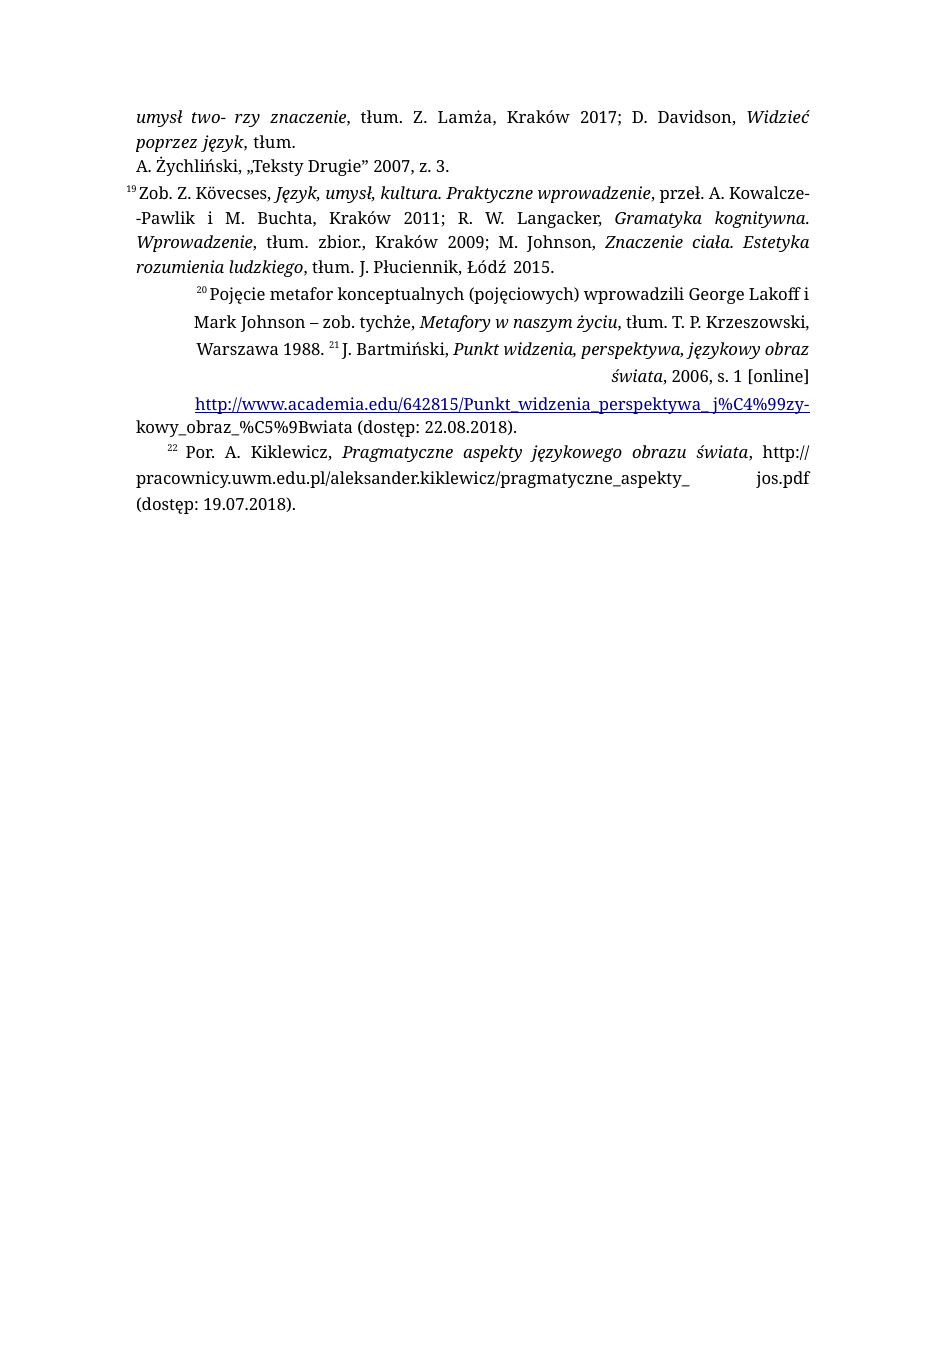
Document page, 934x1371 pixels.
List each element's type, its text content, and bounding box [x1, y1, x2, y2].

text 20 Pojęcie metafor konceptualnych (pojęciowych) wprowadzili George Lakoff i Mark Johnson – zob. tychże, Metafory w naszym życiu, tłum. T. P. Krzeszowski, Warszawa 1988. 21 J. Bartmiński, Punkt widzenia, perspektywa, językowy obraz świata, 2006, s. 1 [online] http://www.academia.edu/642815/Punkt_widzenia_perspektywa_ j%C4%99zy- [136, 283, 809, 415]
text -Pawlik i M. Buchta, Kraków 2011; R. W. Langacker, Gramatyka kognitywna. Wprowadzenie, tłum. zbior., Kraków 2009; M. Johnson, Znaczenie ciała. Estetyka rozumienia ludzkiego, tłum. J. Płuciennik, Łódź 2015. [136, 206, 809, 279]
text kowy_obraz_%C5%9Bwiata (dostęp: 22.08.2018). [136, 420, 821, 437]
text A. Żychliński, „Teksty Drugie” 2007, z. 3. [136, 155, 821, 178]
text 19 Zob. Z. Kövecses, Język, umysł, kultura. Praktyczne wprowadzenie, przeł. A. Kowalcze- [125, 182, 809, 204]
text 22 Por. A. Kiklewicz, Pragmatyczne aspekty językowego obrazu świata, http:// pracownicy.uwm.edu.pl/aleksander.kiklewicz/pragmatyczne_aspekty_ jos.pdf (dostęp: 19.07.2018). [136, 441, 809, 516]
list umysł two- rzy znaczenie, tłum. Z. Lamża, Kraków 2017; D. Davidson, Widzieć poprzez język, tłum. [136, 105, 809, 153]
